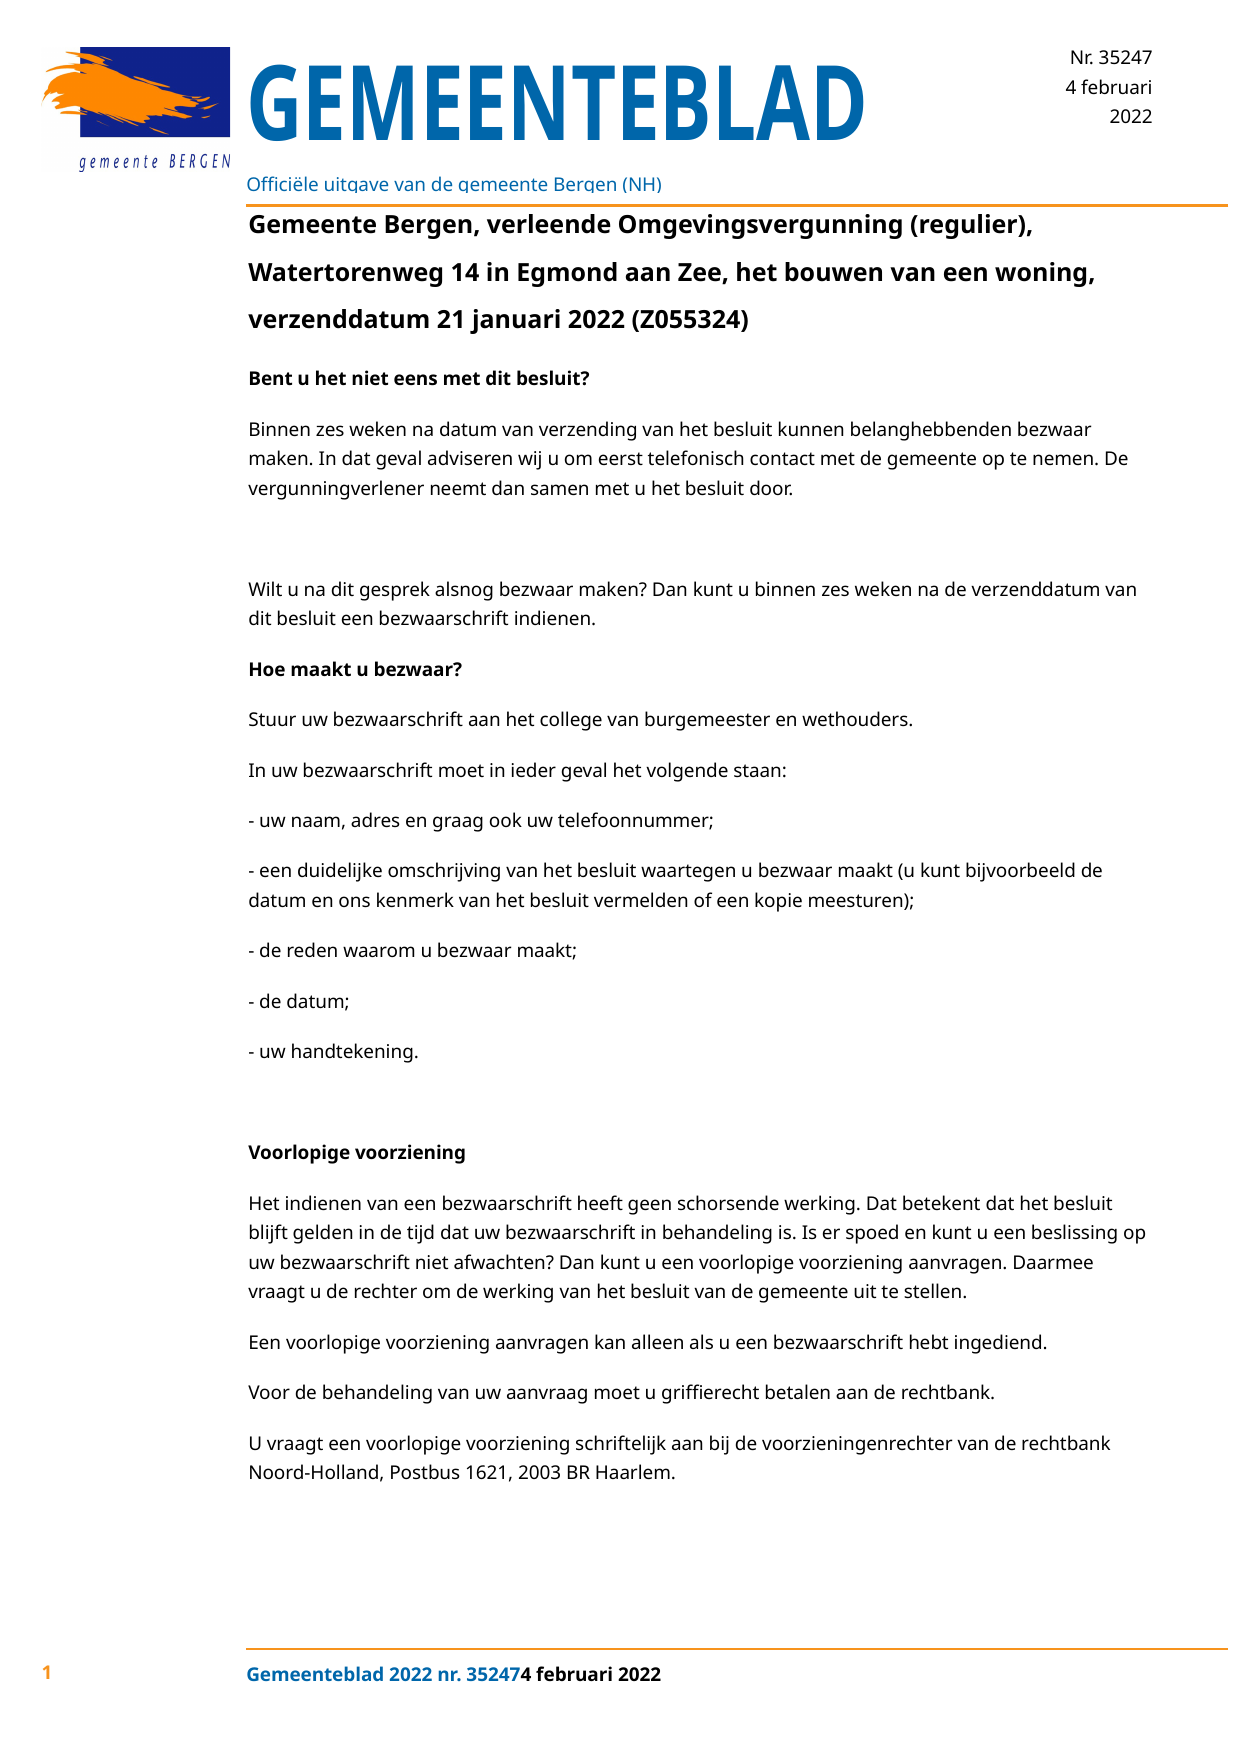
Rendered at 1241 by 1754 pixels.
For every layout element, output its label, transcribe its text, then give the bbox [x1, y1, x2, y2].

text Bent u het niet eens met dit besluit? [248, 366, 1152, 391]
text - een duidelijke omschrijving van het besluit waartegen u bezwaar maakt (u kunt bijvoorbeeld de datum en ons kenmerk van het besluit vermelden of een kopie meesturen); [248, 858, 1152, 913]
text Wilt u na dit gesprek alsnog bezwaar maken? Dan kunt u binnen zes weken na de verzenddatum van dit besluit een bezwaarschrift indienen. [248, 576, 1152, 631]
text U vraagt een voorlopige voorziening schriftelijk aan bij de voorzieningenrechter van de rechtbank Noord-Holland, Postbus 1621, 2003 BR Haarlem. [248, 1430, 1152, 1485]
text In uw bezwaarschrift moet in ieder geval het volgende staan: [248, 757, 1152, 782]
text - uw handtekening. [248, 1038, 1152, 1064]
text Gemeente Bergen, verleende Omgevingsvergunning (regulier), Watertorenweg 14 in Egmond aan Zee, het bouwen van een woning, verzenddatum 21 januari 2022 (Z055324) [248, 207, 1152, 336]
text - uw naam, adres en graag ook uw telefoonnummer; [248, 807, 1152, 833]
text Voor de behandeling van uw aanvraag moet u griffierecht betalen aan de rechtbank. [248, 1379, 1152, 1405]
text Hoe maakt u bezwaar? [248, 656, 1152, 682]
text Voorlopige voorziening [248, 1139, 1152, 1165]
text - de datum; [248, 988, 1152, 1014]
picture [41, 47, 231, 172]
text - de reden waarom u bezwaar maakt; [248, 938, 1152, 963]
text Het indienen van een bezwaarschrift heeft geen schorsende werking. Dat betekent dat het besluit blijft gelden in de tijd dat uw bezwaarschrift in behandeling is. Is er spoed en kunt u een beslissing op uw bezwaarschrift niet afwachten? Dan kunt u een voorlopige voorziening aanvragen. Daarmee vraagt u de rechter om de werking van het besluit van de gemeente uit te stellen. [248, 1190, 1152, 1304]
text Stuur uw bezwaarschrift aan het college van burgemeester en wethouders. [248, 706, 1152, 732]
text Een voorlopige voorziening aanvragen kan alleen als u een bezwaarschrift hebt ingediend. [248, 1329, 1152, 1354]
text Binnen zes weken na datum van verzending van het besluit kunnen belanghebbenden bezwaar maken. In dat geval adviseren wij u om eerst telefonisch contact met de gemeente op te nemen. De vergunningverlener neemt dan samen met u het besluit door. [248, 416, 1152, 501]
